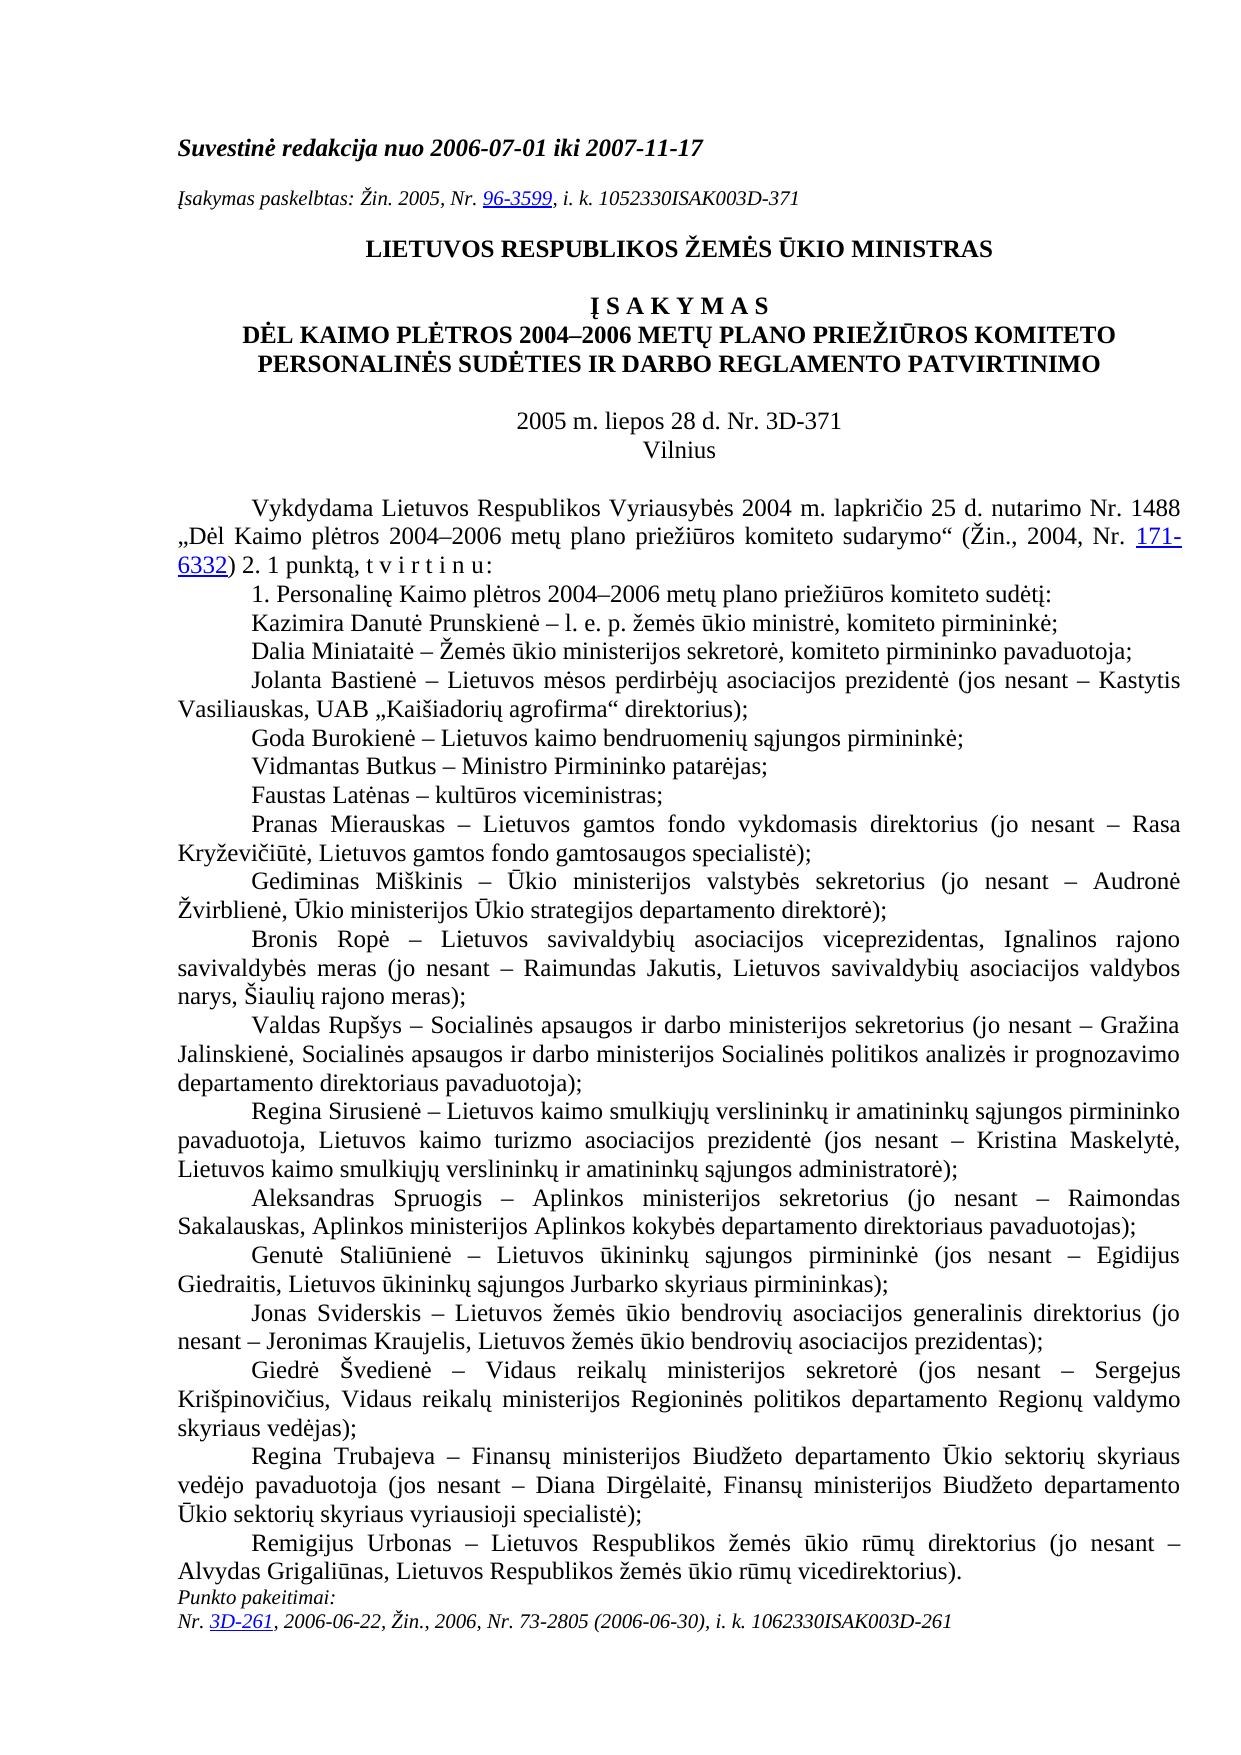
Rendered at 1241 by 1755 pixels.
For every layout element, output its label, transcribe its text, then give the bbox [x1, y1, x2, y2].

text Jonas Sviderskis – Lietuvos žemės ūkio bendrovių asociacijos generalinis direktorius (jo nesant – Jeronimas Kraujelis, Lietuvos žemės ūkio bendrovių asociacijos prezidentas); [177, 1298, 1181, 1355]
text Vidmantas Butkus – Ministro Pirmininko patarėjas; [177, 751, 1181, 780]
text Vykdydama Lietuvos Respublikos Vyriausybės 2004 m. lapkričio 25 d. nutarimo Nr. 1488 „Dėl Kaimo plėtros 2004–2006 metų plano priežiūros komiteto sudarymo“ (Žin., 2004, Nr. 171-6332) 2. 1 punktą, tvirtinu: [177, 493, 1181, 579]
text 1. Personalinę Kaimo plėtros 2004–2006 metų plano priežiūros komiteto sudėtį: [177, 579, 1181, 608]
text Valdas Rupšys – Socialinės apsaugos ir darbo ministerijos sekretorius (jo nesant – Gražina Jalinskienė, Socialinės apsaugos ir darbo ministerijos Socialinės politikos analizės ir prognozavimo departamento direktoriaus pavaduotoja); [177, 1010, 1181, 1096]
text Regina Trubajeva – Finansų ministerijos Biudžeto departamento Ūkio sektorių skyriaus vedėjo pavaduotoja (jos nesant – Diana Dirgėlaitė, Finansų ministerijos Biudžeto departamento Ūkio sektorių skyriaus vyriausioji specialistė); [177, 1441, 1181, 1528]
text Gediminas Miškinis – Ūkio ministerijos valstybės sekretorius (jo nesant – Audronė Žvirblienė, Ūkio ministerijos Ūkio strategijos departamento direktorė); [177, 866, 1181, 924]
text Pranas Mierauskas – Lietuvos gamtos fondo vykdomasis direktorius (jo nesant – Rasa Kryževičiūtė, Lietuvos gamtos fondo gamtosaugos specialistė); [177, 809, 1181, 866]
text DĖL KAIMO PLĖTROS 2004–2006 METŲ PLANO PRIEŽIŪROS KOMITETO PERSONALINĖS SUDĖTIES IR DARBO REGLAMENTO PATVIRTINIMO [177, 320, 1181, 378]
text Dalia Miniataitė – Žemės ūkio ministerijos sekretorė, komiteto pirmininko pavaduotoja; [177, 636, 1181, 665]
text Kazimira Danutė Prunskienė – l. e. p. žemės ūkio ministrė, komiteto pirmininkė; [177, 608, 1181, 636]
text Jolanta Bastienė – Lietuvos mėsos perdirbėjų asociacijos prezidentė (jos nesant – Kastytis Vasiliauskas, UAB „Kaišiadorių agrofirma“ direktorius); [177, 665, 1181, 723]
text Bronis Ropė – Lietuvos savivaldybių asociacijos viceprezidentas, Ignalinos rajono savivaldybės meras (jo nesant – Raimundas Jakutis, Lietuvos savivaldybių asociacijos valdybos narys, Šiaulių rajono meras); [177, 924, 1181, 1010]
text Remigijus Urbonas – Lietuvos Respublikos žemės ūkio rūmų direktorius (jo nesant – Alvydas Grigaliūnas, Lietuvos Respublikos žemės ūkio rūmų vicedirektorius). [177, 1528, 1181, 1585]
text 2005 m. liepos 28 d. Nr. 3D-371 [177, 406, 1181, 435]
text Nr. 3D-261, 2006-06-22, Žin., 2006, Nr. 73-2805 (2006-06-30), i. k. 1062330ISAK003D-261 [177, 1609, 1181, 1633]
text Goda Burokienė – Lietuvos kaimo bendruomenių sąjungos pirmininkė; [177, 723, 1181, 751]
text LIETUVOS RESPUBLIKOS ŽEMĖS ŪKIO MINISTRAS [177, 234, 1181, 263]
text Punkto pakeitimai: [177, 1585, 1181, 1609]
text Vilnius [177, 435, 1181, 464]
text Aleksandras Spruogis – Aplinkos ministerijos sekretorius (jo nesant – Raimondas Sakalauskas, Aplinkos ministerijos Aplinkos kokybės departamento direktoriaus pavaduotojas); [177, 1183, 1181, 1240]
text Suvestinė redakcija nuo 2006-07-01 iki 2007-11-17 [177, 133, 1181, 162]
text Į S A K Y M A S [177, 291, 1181, 320]
text Faustas Latėnas – kultūros viceministras; [177, 780, 1181, 809]
text Giedrė Švedienė – Vidaus reikalų ministerijos sekretorė (jos nesant – Sergejus Krišpinovičius, Vidaus reikalų ministerijos Regioninės politikos departamento Regionų valdymo skyriaus vedėjas); [177, 1355, 1181, 1441]
text Įsakymas paskelbtas: Žin. 2005, Nr. 96-3599, i. k. 1052330ISAK003D-371 [177, 186, 1181, 210]
text Regina Sirusienė – Lietuvos kaimo smulkiųjų verslininkų ir amatininkų sąjungos pirmininko pavaduotoja, Lietuvos kaimo turizmo asociacijos prezidentė (jos nesant – Kristina Maskelytė, Lietuvos kaimo smulkiųjų verslininkų ir amatininkų sąjungos administratorė); [177, 1096, 1181, 1183]
text Genutė Staliūnienė – Lietuvos ūkininkų sąjungos pirmininkė (jos nesant – Egidijus Giedraitis, Lietuvos ūkininkų sąjungos Jurbarko skyriaus pirmininkas); [177, 1240, 1181, 1298]
